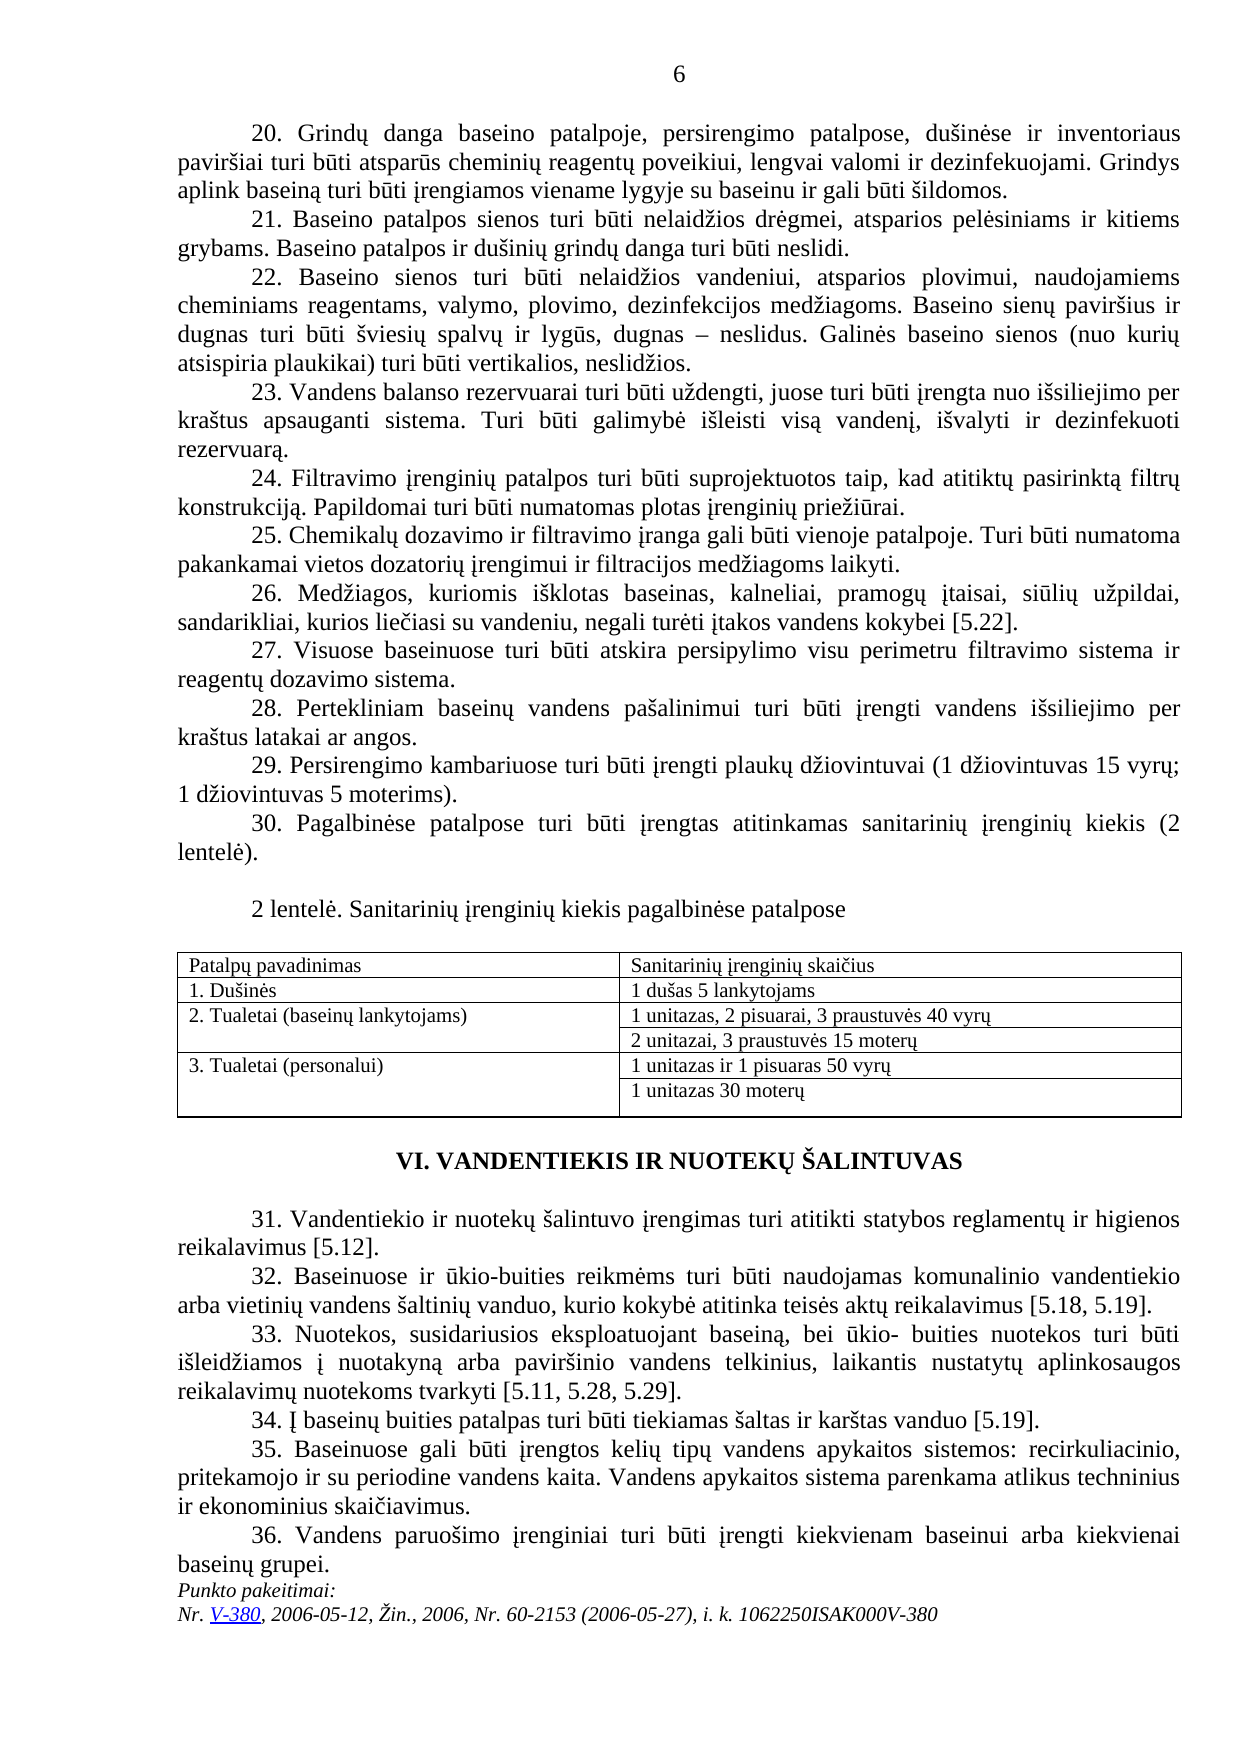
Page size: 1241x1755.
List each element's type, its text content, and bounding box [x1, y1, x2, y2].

text Punkto pakeitimai: [177, 1577, 1181, 1602]
text 34. Į baseinų buities patalpas turi būti tiekiamas šaltas ir karštas vanduo [5.19]. [177, 1405, 1181, 1434]
text 23. Vandens balanso rezervuarai turi būti uždengti, juose turi būti įrengta nuo išsiliejimo per kraštus apsauganti sistema. Turi būti galimybė išleisti visą vandenį, išvalyti ir dezinfekuoti rezervuarą. [177, 377, 1181, 463]
text 24. Filtravimo įrenginių patalpos turi būti suprojektuotos taip, kad atitiktų pasirinktą filtrų konstrukciją. Papildomai turi būti numatomas plotas įrenginių priežiūrai. [177, 463, 1181, 521]
table_cell 1 unitazas, 2 pisuarai, 3 praustuvės 40 vyrų [620, 1003, 1181, 1027]
text 20. Grindų danga baseino patalpoje, persirengimo patalpose, dušinėse ir inventoriaus paviršiai turi būti atsparūs cheminių reagentų poveikiui, lengvai valomi ir dezinfekuojami. Grindys aplink baseiną turi būti įrengiamos viename lygyje su baseinu ir gali būti šildomos. [177, 118, 1181, 204]
table_cell 2. Tualetai (baseinų lankytojams) [178, 1003, 619, 1052]
table_cell 3. Tualetai (personalui) [178, 1053, 619, 1116]
text 26. Medžiagos, kuriomis išklotas baseinas, kalneliai, pramogų įtaisai, siūlių užpildai, sandarikliai, kurios liečiasi su vandeniu, negali turėti įtakos vandens kokybei [5.22]. [177, 578, 1181, 636]
text 33. Nuotekos, susidariusios eksploatuojant baseiną, bei ūkio- buities nuotekos turi būti išleidžiamos į nuotakyną arba paviršinio vandens telkinius, laikantis nustatytų aplinkosaugos reikalavimų nuotekoms tvarkyti [5.11, 5.28, 5.29]. [177, 1319, 1181, 1405]
text 32. Baseinuose ir ūkio-buities reikmėms turi būti naudojamas komunalinio vandentiekio arba vietinių vandens šaltinių vanduo, kurio kokybė atitinka teisės aktų reikalavimus [5.18, 5.19]. [177, 1261, 1181, 1319]
text 36. Vandens paruošimo įrenginiai turi būti įrengti kiekvienam baseinui arba kiekvienai baseinų grupei. [177, 1520, 1181, 1577]
table_cell 1 unitazas ir 1 pisuaras 50 vyrų [620, 1053, 1181, 1077]
text VI. VANDENTIEKIS IR NUOTEKŲ ŠALINTUVAS [177, 1146, 1181, 1175]
table_cell 2 unitazai, 3 praustuvės 15 moterų [620, 1028, 1181, 1052]
text 35. Baseinuose gali būti įrengtos kelių tipų vandens apykaitos sistemos: recirkuliacinio, pritekamojo ir su periodine vandens kaita. Vandens apykaitos sistema parenkama atlikus techninius ir ekonominius skaičiavimus. [177, 1434, 1181, 1520]
text Nr. V-380, 2006-05-12, Žin., 2006, Nr. 60-2153 (2006-05-27), i. k. 1062250ISAK000V-380 [177, 1602, 1181, 1626]
table_cell 1 unitazas 30 moterų [620, 1079, 1181, 1116]
text 31. Vandentiekio ir nuotekų šalintuvo įrengimas turi atitikti statybos reglamentų ir higienos reikalavimus [5.12]. [177, 1204, 1181, 1261]
text 21. Baseino patalpos sienos turi būti nelaidžios drėgmei, atsparios pelėsiniams ir kitiems grybams. Baseino patalpos ir dušinių grindų danga turi būti neslidi. [177, 204, 1181, 262]
table_header Patalpų pavadinimas [178, 953, 619, 977]
text 30. Pagalbinėse patalpose turi būti įrengtas atitinkamas sanitarinių įrenginių kiekis (2 lentelė). [177, 808, 1181, 866]
text 25. Chemikalų dozavimo ir filtravimo įranga gali būti vienoje patalpoje. Turi būti numatoma pakankamai vietos dozatorių įrengimui ir filtracijos medžiagoms laikyti. [177, 521, 1181, 578]
text 27. Visuose baseinuose turi būti atskira persipylimo visu perimetru filtravimo sistema ir reagentų dozavimo sistema. [177, 636, 1181, 693]
table_cell 1 dušas 5 lankytojams [620, 978, 1181, 1002]
text 28. Pertekliniam baseinų vandens pašalinimui turi būti įrengti vandens išsiliejimo per kraštus latakai ar angos. [177, 693, 1181, 751]
text 22. Baseino sienos turi būti nelaidžios vandeniui, atsparios plovimui, naudojamiems cheminiams reagentams, valymo, plovimo, dezinfekcijos medžiagoms. Baseino sienų paviršius ir dugnas turi būti šviesių spalvų ir lygūs, dugnas – neslidus. Galinės baseino sienos (nuo kurių atsispiria plaukikai) turi būti vertikalios, neslidžios. [177, 262, 1181, 377]
table_cell 1. Dušinės [178, 978, 619, 1002]
table_header Sanitarinių įrenginių skaičius [620, 953, 1181, 977]
text 29. Persirengimo kambariuose turi būti įrengti plaukų džiovintuvai (1 džiovintuvas 15 vyrų; 1 džiovintuvas 5 moterims). [177, 751, 1181, 808]
text 2 lentelė. Sanitarinių įrenginių kiekis pagalbinėse patalpose [177, 894, 1181, 923]
